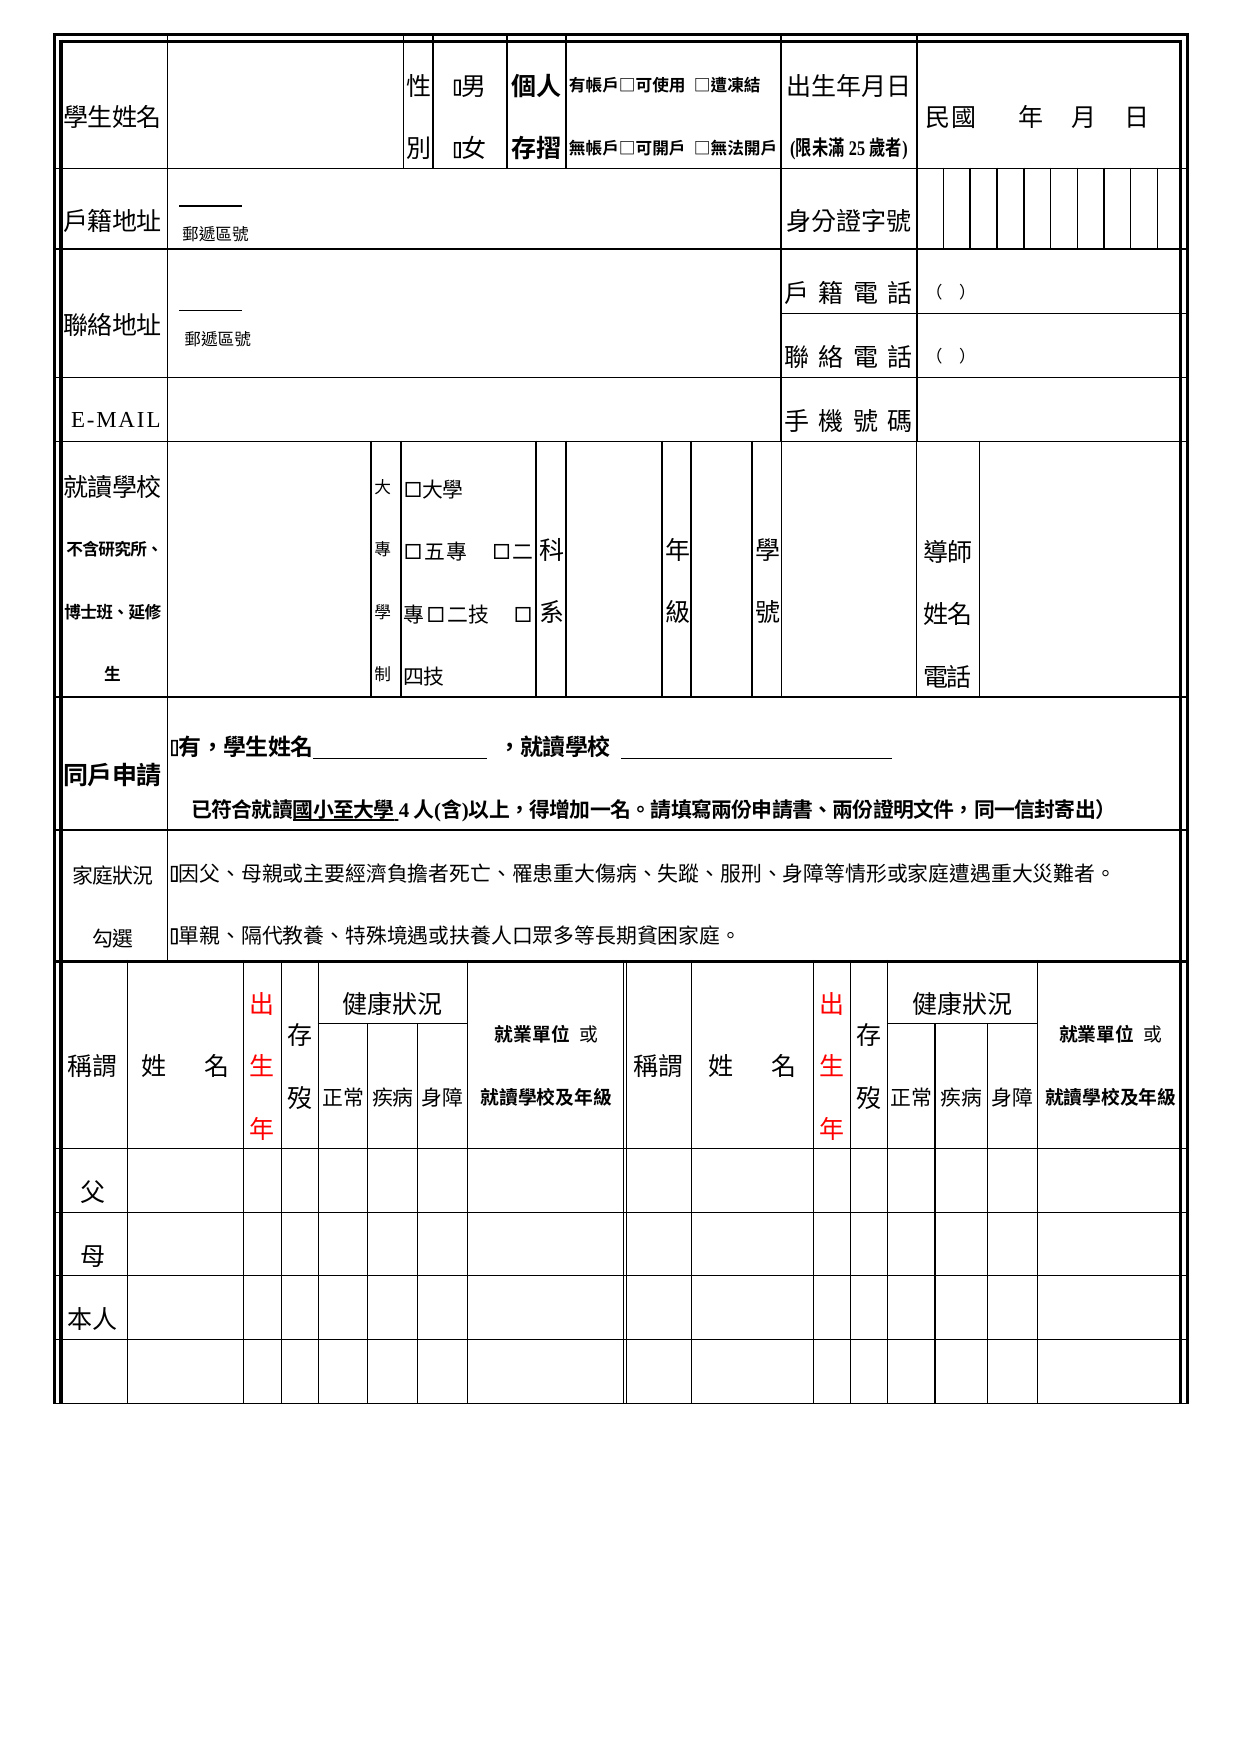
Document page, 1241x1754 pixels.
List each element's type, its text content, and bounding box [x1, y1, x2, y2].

table_cell 就業單位 或 就讀學校及年級 [1038, 963, 1179, 1148]
table_cell [128, 1340, 243, 1402]
table_cell 家庭狀況 勾選 [63, 831, 167, 960]
table_cell [782, 442, 916, 696]
table_cell [468, 1276, 623, 1339]
table_cell [971, 169, 996, 248]
table_cell 存 歿 [282, 963, 318, 1148]
table_header 個人存摺 [508, 43, 565, 168]
table_cell 本人 [63, 1276, 127, 1339]
table_cell [1051, 169, 1077, 248]
table_cell 大專學制 [372, 442, 400, 696]
table_header 性別 [404, 43, 432, 168]
table_cell [692, 1213, 813, 1275]
table_cell [918, 378, 1179, 441]
table_cell （ ） [918, 314, 1179, 376]
table_cell [692, 442, 751, 696]
table_header 學生姓名 [58, 36, 167, 168]
table_cell [998, 169, 1023, 248]
table_cell [1038, 1340, 1179, 1402]
table_cell [368, 1340, 417, 1402]
table_cell 母 [63, 1213, 127, 1275]
table_cell 正常 [888, 1024, 934, 1148]
table_cell [627, 1213, 691, 1275]
table_header [567, 36, 780, 40]
table_cell [1025, 169, 1050, 248]
table_cell [692, 1340, 813, 1402]
table_cell [244, 1340, 281, 1402]
table_cell （ ） [918, 250, 1179, 312]
table_cell [888, 1149, 934, 1212]
table_header 男 女 [434, 43, 506, 168]
table_cell [418, 1213, 467, 1275]
table_cell 就業單位 或 就讀學校及年級 [468, 963, 623, 1148]
table_cell [851, 1276, 887, 1339]
table_cell [418, 1276, 467, 1339]
table_cell [1038, 1276, 1179, 1339]
table_cell [128, 1213, 243, 1275]
table_header [168, 36, 403, 40]
table_cell 身障 [988, 1024, 1037, 1148]
table_cell 健康狀況 [888, 963, 1037, 1023]
table_cell 父 [63, 1149, 127, 1212]
table_cell 因父、母親或主要經濟負擔者死亡、罹患重大傷病、失蹤、服刑、身障等情形或家庭遭遇重大災難者。 單親、隔代教養、特殊境遇或扶養人口眾多等長期貧困家庭。 [168, 831, 1179, 960]
table_cell [1078, 169, 1103, 248]
table_cell 稱謂 [63, 963, 127, 1148]
table_cell 出生年 [244, 963, 281, 1148]
table_header [782, 36, 916, 40]
table_cell [814, 1213, 850, 1275]
table_cell 聯絡地址 [63, 250, 167, 376]
table_cell [128, 1149, 243, 1212]
table_cell [244, 1213, 281, 1275]
table_cell [814, 1276, 850, 1339]
table_cell 戶 籍 電 話 [782, 250, 916, 312]
table_cell [692, 1149, 813, 1212]
table_cell 正常 [319, 1024, 367, 1148]
table_cell 姓 名 [692, 963, 813, 1148]
table_cell [168, 378, 780, 441]
table_cell [468, 1213, 623, 1275]
table_cell [944, 169, 969, 248]
table_cell [851, 1149, 887, 1212]
table_cell [936, 1340, 987, 1402]
table_cell [282, 1276, 318, 1339]
table_cell [244, 1149, 281, 1212]
table_cell [1038, 1213, 1179, 1275]
table_cell [888, 1276, 934, 1339]
table_cell 學號 [753, 442, 781, 696]
table_cell [567, 442, 661, 696]
table_cell [418, 1340, 467, 1402]
table_cell [814, 1340, 850, 1402]
table_cell [988, 1276, 1037, 1339]
table_cell [319, 1340, 367, 1402]
table_cell 年級 [663, 442, 690, 696]
table_cell [851, 1213, 887, 1275]
table_cell 科系 [537, 442, 565, 696]
table_header [434, 36, 506, 40]
table_cell [319, 1149, 367, 1212]
table_cell [988, 1340, 1037, 1402]
table_cell [468, 1149, 623, 1212]
table_cell [888, 1340, 934, 1402]
table_cell 姓 名 [128, 963, 243, 1148]
table_cell 大學 五專 二專二技 四技 [402, 442, 535, 696]
table_cell [319, 1213, 367, 1275]
table_cell [936, 1213, 987, 1275]
table_cell [918, 169, 943, 248]
table_cell 身障 [418, 1024, 467, 1148]
table_cell [1158, 169, 1179, 248]
table_cell [936, 1276, 987, 1339]
table_cell [1105, 169, 1130, 248]
table_cell [627, 1340, 691, 1402]
table_cell 同戶申請 [63, 698, 167, 829]
table_cell 稱謂 [627, 963, 691, 1148]
table_cell [368, 1149, 417, 1212]
table_cell [1038, 1149, 1179, 1212]
table_header 有帳戶□可使用 □遭凍結 無帳戶□可開戶 □無法開戶 [567, 43, 780, 168]
table_cell [63, 1340, 127, 1402]
table_cell [627, 1149, 691, 1212]
table_header [404, 36, 432, 40]
table_cell 郵遞區號 [168, 250, 780, 376]
table_cell [168, 442, 370, 696]
table_cell 戶籍地址 [63, 169, 167, 248]
table_cell [368, 1213, 417, 1275]
table_header [508, 36, 565, 40]
table_header 民國 年 月 日 [918, 36, 1184, 168]
table_cell 就讀學校 不含研究所、 博士班、延修生 [63, 442, 167, 696]
table_cell 疾病 [936, 1024, 987, 1148]
table_cell [980, 442, 1179, 696]
table_cell [814, 1149, 850, 1212]
table_cell [468, 1340, 623, 1402]
table_cell 出生年 [814, 963, 850, 1148]
table_cell [988, 1213, 1037, 1275]
table_cell [1131, 169, 1157, 248]
table_cell [988, 1149, 1037, 1212]
table_cell [851, 1340, 887, 1402]
table_cell 疾病 [368, 1024, 417, 1148]
table_cell [692, 1276, 813, 1339]
table_cell [418, 1149, 467, 1212]
table_cell 存 歿 [851, 963, 887, 1148]
table_cell E-MAIL [63, 378, 167, 441]
table_cell [282, 1213, 318, 1275]
table_cell 郵遞區號 [168, 169, 780, 248]
table_cell 手 機 號 碼 [782, 378, 916, 441]
table_cell 身分證字號 [782, 169, 916, 248]
table_cell [128, 1276, 243, 1339]
table_cell [319, 1276, 367, 1339]
table_cell 有，學生姓名 ，就讀學校 已符合就讀國小至大學4人(含)以上，得增加一名。請填寫兩份申請書、兩份證明文件，同一信封寄出） [168, 698, 1179, 829]
table_cell [282, 1149, 318, 1212]
table_cell [244, 1276, 281, 1339]
table_cell 聯 絡 電 話 [782, 314, 916, 376]
table_cell 健康狀況 [319, 963, 467, 1023]
table_header [168, 43, 403, 168]
table_cell [888, 1213, 934, 1275]
table_header 出生年月日(限未滿25歲者) [782, 43, 916, 168]
table_cell [368, 1276, 417, 1339]
table_cell 導師姓名電話 [917, 442, 979, 696]
table_cell [282, 1340, 318, 1402]
table_cell [936, 1149, 987, 1212]
table_cell [627, 1276, 691, 1339]
